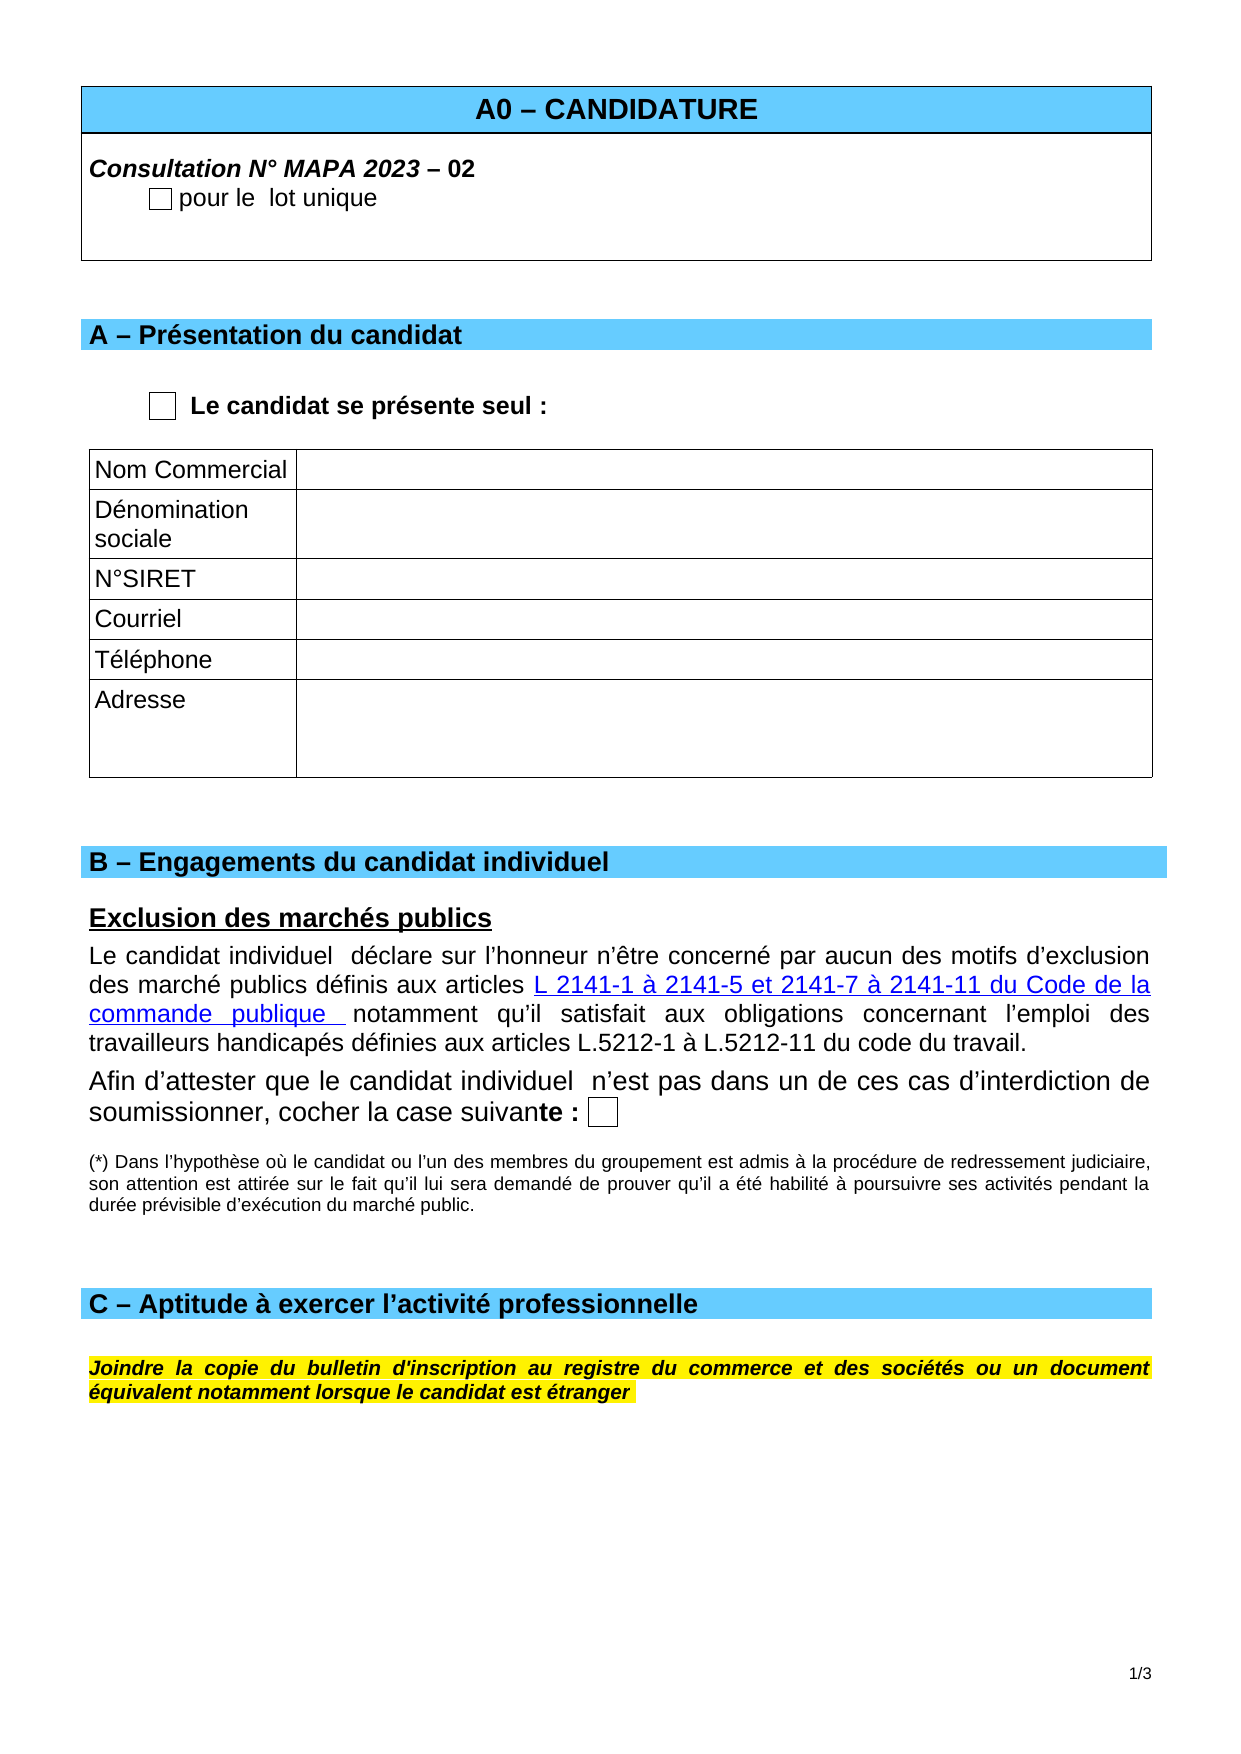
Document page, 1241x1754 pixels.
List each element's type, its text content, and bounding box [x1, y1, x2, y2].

table_cell A – Présentation du candidat [81, 319, 1152, 350]
table_cell Téléphone [90, 640, 296, 679]
table_header [81, 290, 1152, 319]
table_cell [297, 640, 1152, 679]
text (*) Dans l’hypothèse où le candidat ou l’un des membres du groupement est admis à la procédure de redressement judiciaire, son attention est attirée sur le fait qu’il lui sera demandé de prouver qu’il a été habilité à poursuivre ses activités pendant la durée prévisible d’exécution du marché public. [89, 1151, 1152, 1216]
table_header C – Aptitude à exercer l’activité professionnelle [81, 1288, 1152, 1319]
text Exclusion des marchés publics [89, 902, 1152, 933]
table_cell Dénomination sociale [90, 490, 296, 558]
text Le candidat individuel déclare sur l’honneur n’être concerné par aucun des motifs d’exclusion des marché publics définis aux articles L 2141-1 à 2141-5 et 2141-7 à 2141-11 du Code de la commande publique notamment qu’il satisfait aux obligations concernant l’emploi des travailleurs handicapés définies aux articles L.5212-1 à L.5212-11 du code du travail. [89, 941, 1152, 1056]
table_header A0 – candidature [82, 87, 1151, 132]
table_cell [297, 680, 1152, 777]
table_cell Courriel [90, 600, 296, 639]
table_header [297, 450, 1152, 489]
text Le candidat se présente seul : [148, 391, 1152, 420]
text Afin d’attester que le candidat individuel n’est pas dans un de ces cas d’interdiction de soumissionner, cocher la case suivante : [89, 1065, 1152, 1127]
table_cell N°SIRET [90, 559, 296, 598]
table_cell [297, 600, 1152, 639]
table_cell [297, 559, 1152, 598]
table_header B – Engagements du candidat individuel [81, 846, 1167, 878]
table_cell Adresse [90, 680, 296, 777]
text Joindre la copie du bulletin d'inscription au registre du commerce et des sociétés ou un document équivalent notamment lorsque le candidat est étranger [89, 1356, 1152, 1403]
table_header Nom Commercial [90, 450, 296, 489]
table_header Consultation N° MAPA 2023 – 02 pour le lot unique [82, 134, 1151, 260]
table_cell [297, 490, 1152, 558]
table_header [81, 71, 1167, 86]
